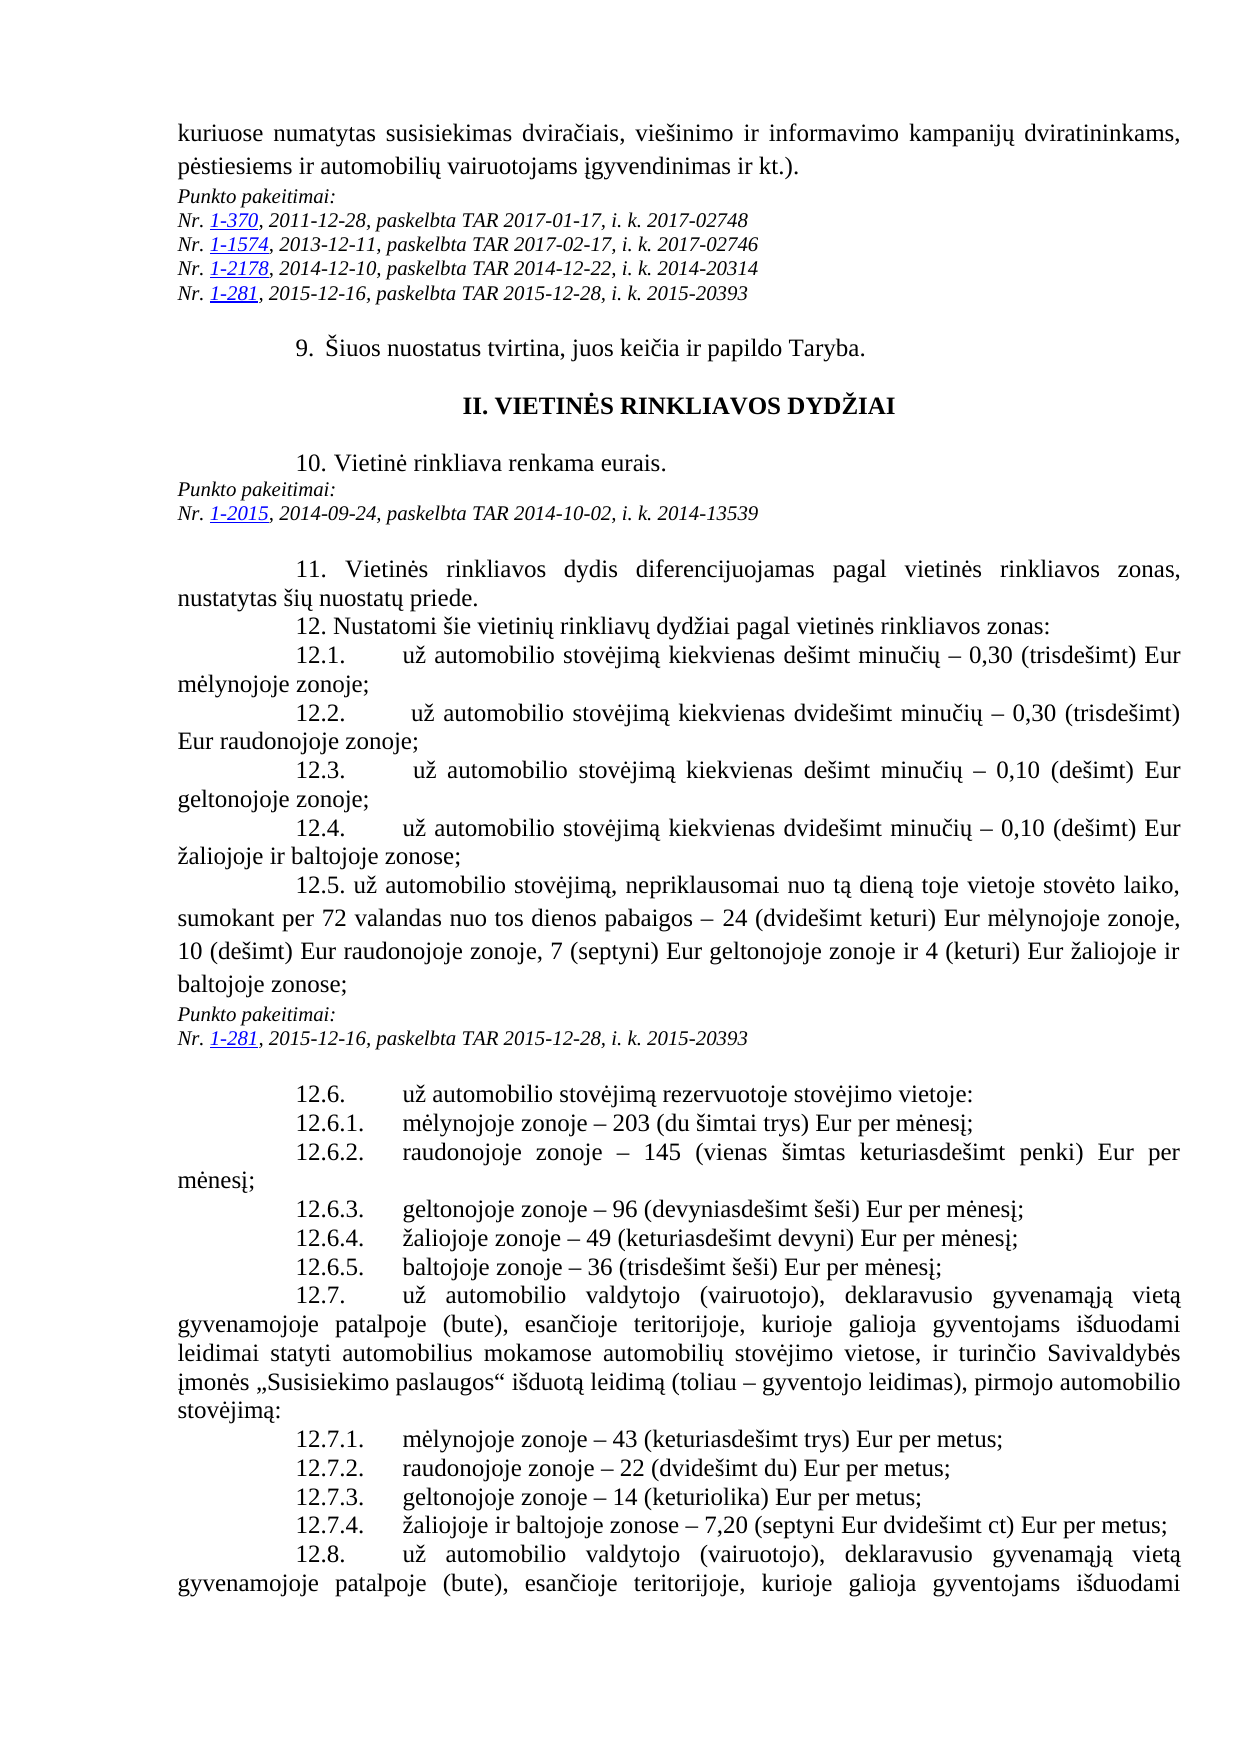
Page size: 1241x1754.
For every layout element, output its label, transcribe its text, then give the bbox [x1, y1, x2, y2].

text 12.7.3. geltonojoje zonoje – 14 (keturiolika) Eur per metus; [177, 1482, 1181, 1510]
text Nr. 1-281, 2015-12-16, paskelbta TAR 2015-12-28, i. k. 2015-20393 [177, 1026, 1181, 1050]
text 12.6.3. geltonojoje zonoje – 96 (devyniasdešimt šeši) Eur per mėnesį; [177, 1194, 1181, 1223]
text 12.6.1. mėlynojoje zonoje – 203 (du šimtai trys) Eur per mėnesį; [177, 1108, 1181, 1137]
text II. VIETINĖS RINKLIAVOS DYDŽIAI [177, 391, 1181, 419]
text Punkto pakeitimai: [177, 1002, 1181, 1026]
text Nr. 1-281, 2015-12-16, paskelbta TAR 2015-12-28, i. k. 2015-20393 [177, 280, 1181, 304]
text 11. Vietinės rinkliavos dydis diferencijuojamas pagal vietinės rinkliavos zonas, nustatytas šių nuostatų priede. [177, 554, 1181, 611]
text Nr. 1-1574, 2013-12-11, paskelbta TAR 2017-02-17, i. k. 2017-02746 [177, 232, 1181, 256]
text 12.4. už automobilio stovėjimą kiekvienas dvidešimt minučių – 0,10 (dešimt) Eur žaliojoje ir baltojoje zonose; [177, 813, 1181, 870]
text Punkto pakeitimai: [177, 184, 1181, 208]
text 12.5. už automobilio stovėjimą, nepriklausomai nuo tą dieną toje vietoje stovėto laiko, sumokant per 72 valandas nuo tos dienos pabaigos – 24 (dvidešimt keturi) Eur mėlynojoje zonoje, 10 (dešimt) Eur raudonojoje zonoje, 7 (septyni) Eur geltonojoje zonoje ir 4 (keturi) Eur žaliojoje ir baltojoje zonose; [177, 870, 1181, 998]
text 12.8. už automobilio valdytojo (vairuotojo), deklaravusio gyvenamąją vietą gyvenamojoje patalpoje (bute), esančioje teritorijoje, kurioje galioja gyventojams išduodami [177, 1539, 1181, 1597]
text 12.2. už automobilio stovėjimą kiekvienas dvidešimt minučių – 0,30 (trisdešimt) Eur raudonojoje zonoje; [177, 698, 1181, 755]
text Nr. 1-2015, 2014-09-24, paskelbta TAR 2014-10-02, i. k. 2014-13539 [177, 501, 1181, 525]
text 10. Vietinė rinkliava renkama eurais. [177, 448, 1181, 477]
text 12. Nustatomi šie vietinių rinkliavų dydžiai pagal vietinės rinkliavos zonas: [177, 611, 1181, 640]
text 12.7. už automobilio valdytojo (vairuotojo), deklaravusio gyvenamąją vietą gyvenamojoje patalpoje (bute), esančioje teritorijoje, kurioje galioja gyventojams išduodami leidimai statyti automobilius mokamose automobilių stovėjimo vietose, ir turinčio Savivaldybės įmonės „Susisiekimo paslaugos“ išduotą leidimą (toliau – gyventojo leidimas), pirmojo automobilio stovėjimą: [177, 1280, 1181, 1424]
text 12.6.2. raudonojoje zonoje – 145 (vienas šimtas keturiasdešimt penki) Eur per mėnesį; [177, 1137, 1181, 1194]
text 12.6.5. baltojoje zonoje – 36 (trisdešimt šeši) Eur per mėnesį; [177, 1252, 1181, 1280]
text kuriuose numatytas susisiekimas dviračiais, viešinimo ir informavimo kampanijų dviratininkams, pėstiesiems ir automobilių vairuotojams įgyvendinimas ir kt.). [177, 118, 1181, 180]
text 12.6.4. žaliojoje zonoje – 49 (keturiasdešimt devyni) Eur per mėnesį; [177, 1223, 1181, 1252]
text Punkto pakeitimai: [177, 477, 1181, 501]
text 9. Šiuos nuostatus tvirtina, juos keičia ir papildo Taryba. [177, 333, 1181, 362]
text 12.3. už automobilio stovėjimą kiekvienas dešimt minučių – 0,10 (dešimt) Eur geltonojoje zonoje; [177, 755, 1181, 813]
text 12.1. už automobilio stovėjimą kiekvienas dešimt minučių – 0,30 (trisdešimt) Eur mėlynojoje zonoje; [177, 640, 1181, 698]
text 12.7.2. raudonojoje zonoje – 22 (dvidešimt du) Eur per metus; [177, 1453, 1181, 1482]
text Nr. 1-370, 2011-12-28, paskelbta TAR 2017-01-17, i. k. 2017-02748 [177, 208, 1181, 232]
text 12.6. už automobilio stovėjimą rezervuotoje stovėjimo vietoje: [177, 1079, 1181, 1108]
text Nr. 1-2178, 2014-12-10, paskelbta TAR 2014-12-22, i. k. 2014-20314 [177, 256, 1181, 280]
text 12.7.1. mėlynojoje zonoje – 43 (keturiasdešimt trys) Eur per metus; [177, 1424, 1181, 1453]
text 12.7.4. žaliojoje ir baltojoje zonose – 7,20 (septyni Eur dvidešimt ct) Eur per metus; [177, 1510, 1181, 1539]
